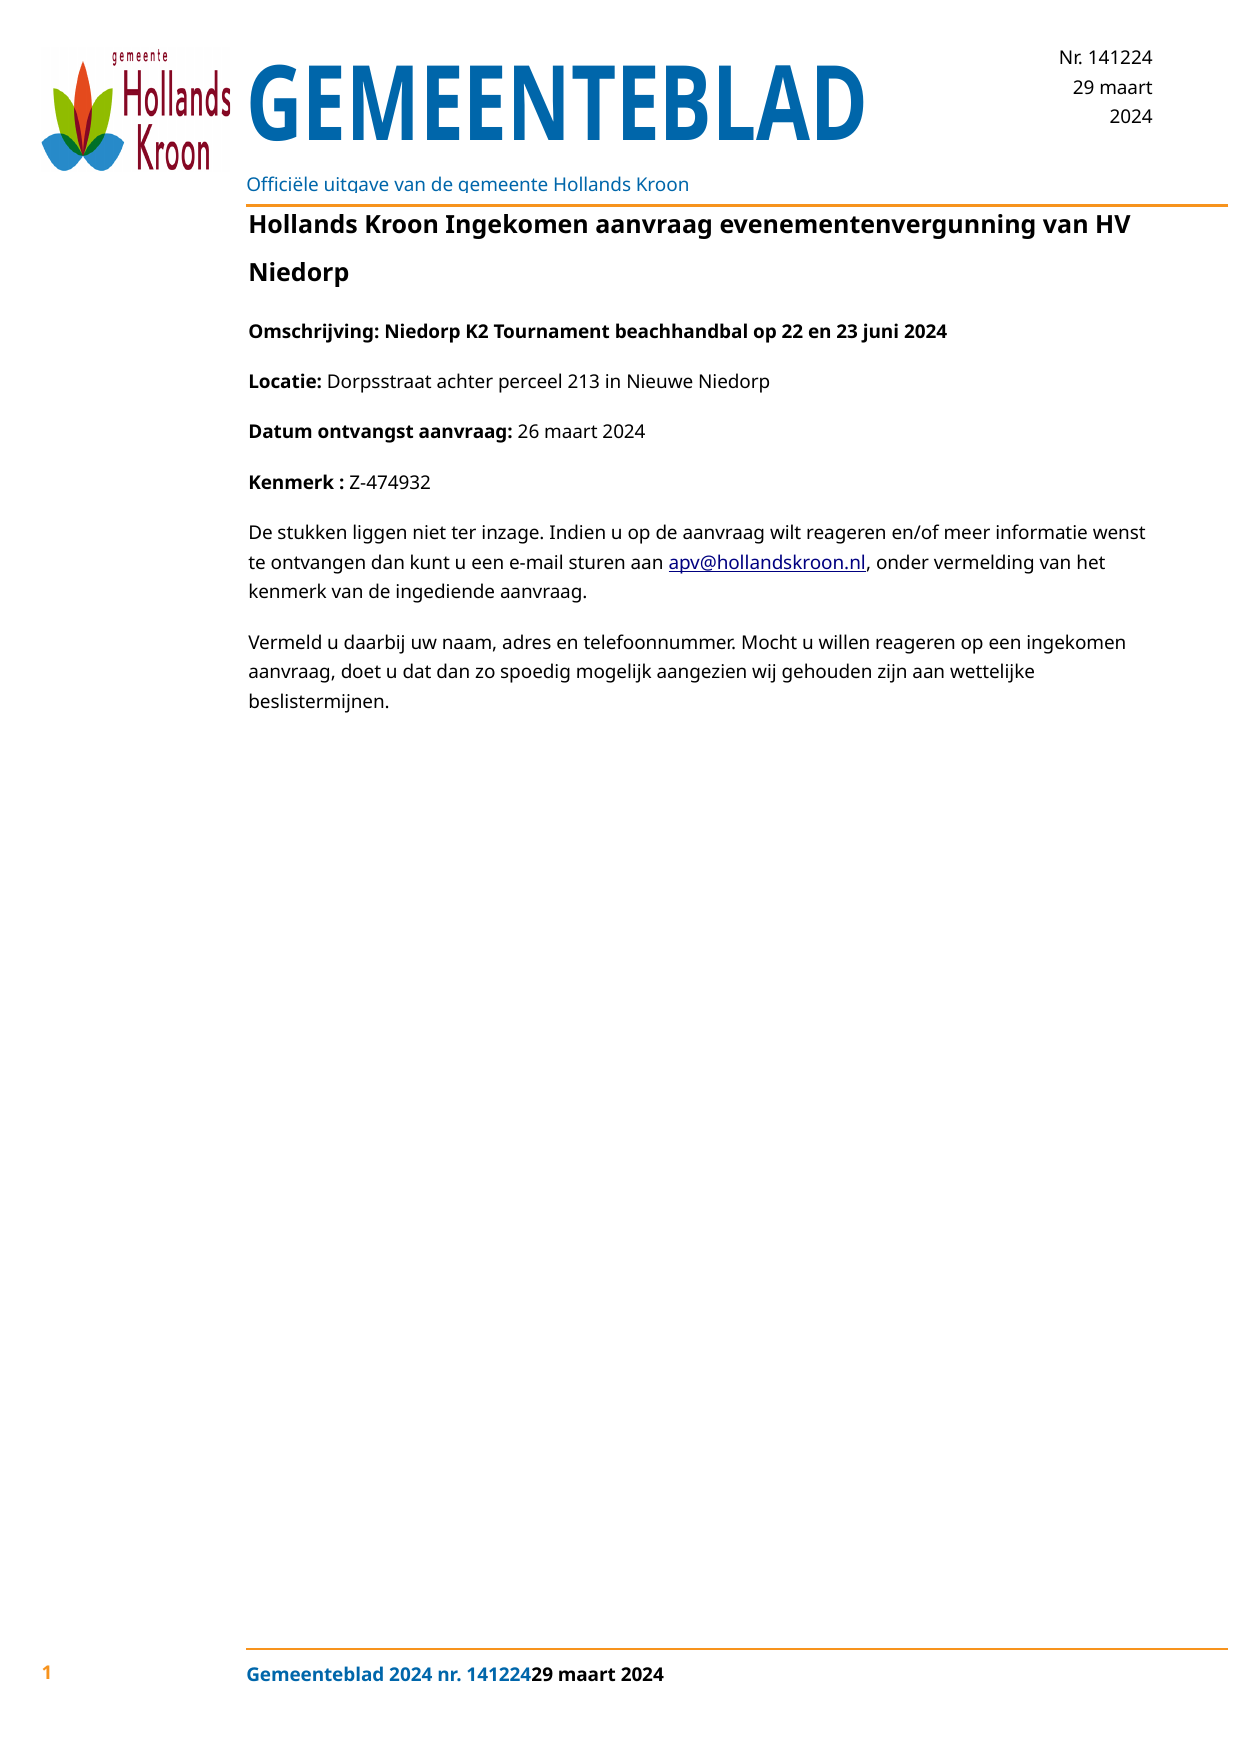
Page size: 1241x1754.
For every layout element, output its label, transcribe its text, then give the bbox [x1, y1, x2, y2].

text De stukken liggen niet ter inzage. Indien u op de aanvraag wilt reageren en/of meer informatie wenst te ontvangen dan kunt u een e-mail sturen aan apv@hollandskroon.nl, onder vermelding van het kenmerk van de ingediende aanvraag. [248, 519, 1152, 604]
text Hollands Kroon Ingekomen aanvraag evenementenvergunning van HV Niedorp [248, 207, 1152, 288]
text Locatie: Dorpsstraat achter perceel 213 in Nieuwe Niedorp [248, 368, 1152, 394]
text Datum ontvangst aanvraag: 26 maart 2024 [248, 419, 1152, 444]
text Vermeld u daarbij uw naam, adres en telefoonnummer. Mocht u willen reageren op een ingekomen aanvraag, doet u dat dan zo spoedig mogelijk aangezien wij gehouden zijn aan wettelijke beslistermijnen. [248, 629, 1152, 714]
picture [41, 47, 231, 172]
text Kenmerk : Z-474932 [248, 469, 1152, 495]
text Omschrijving: Niedorp K2 Tournament beachhandbal op 22 en 23 juni 2024 [248, 318, 1152, 344]
